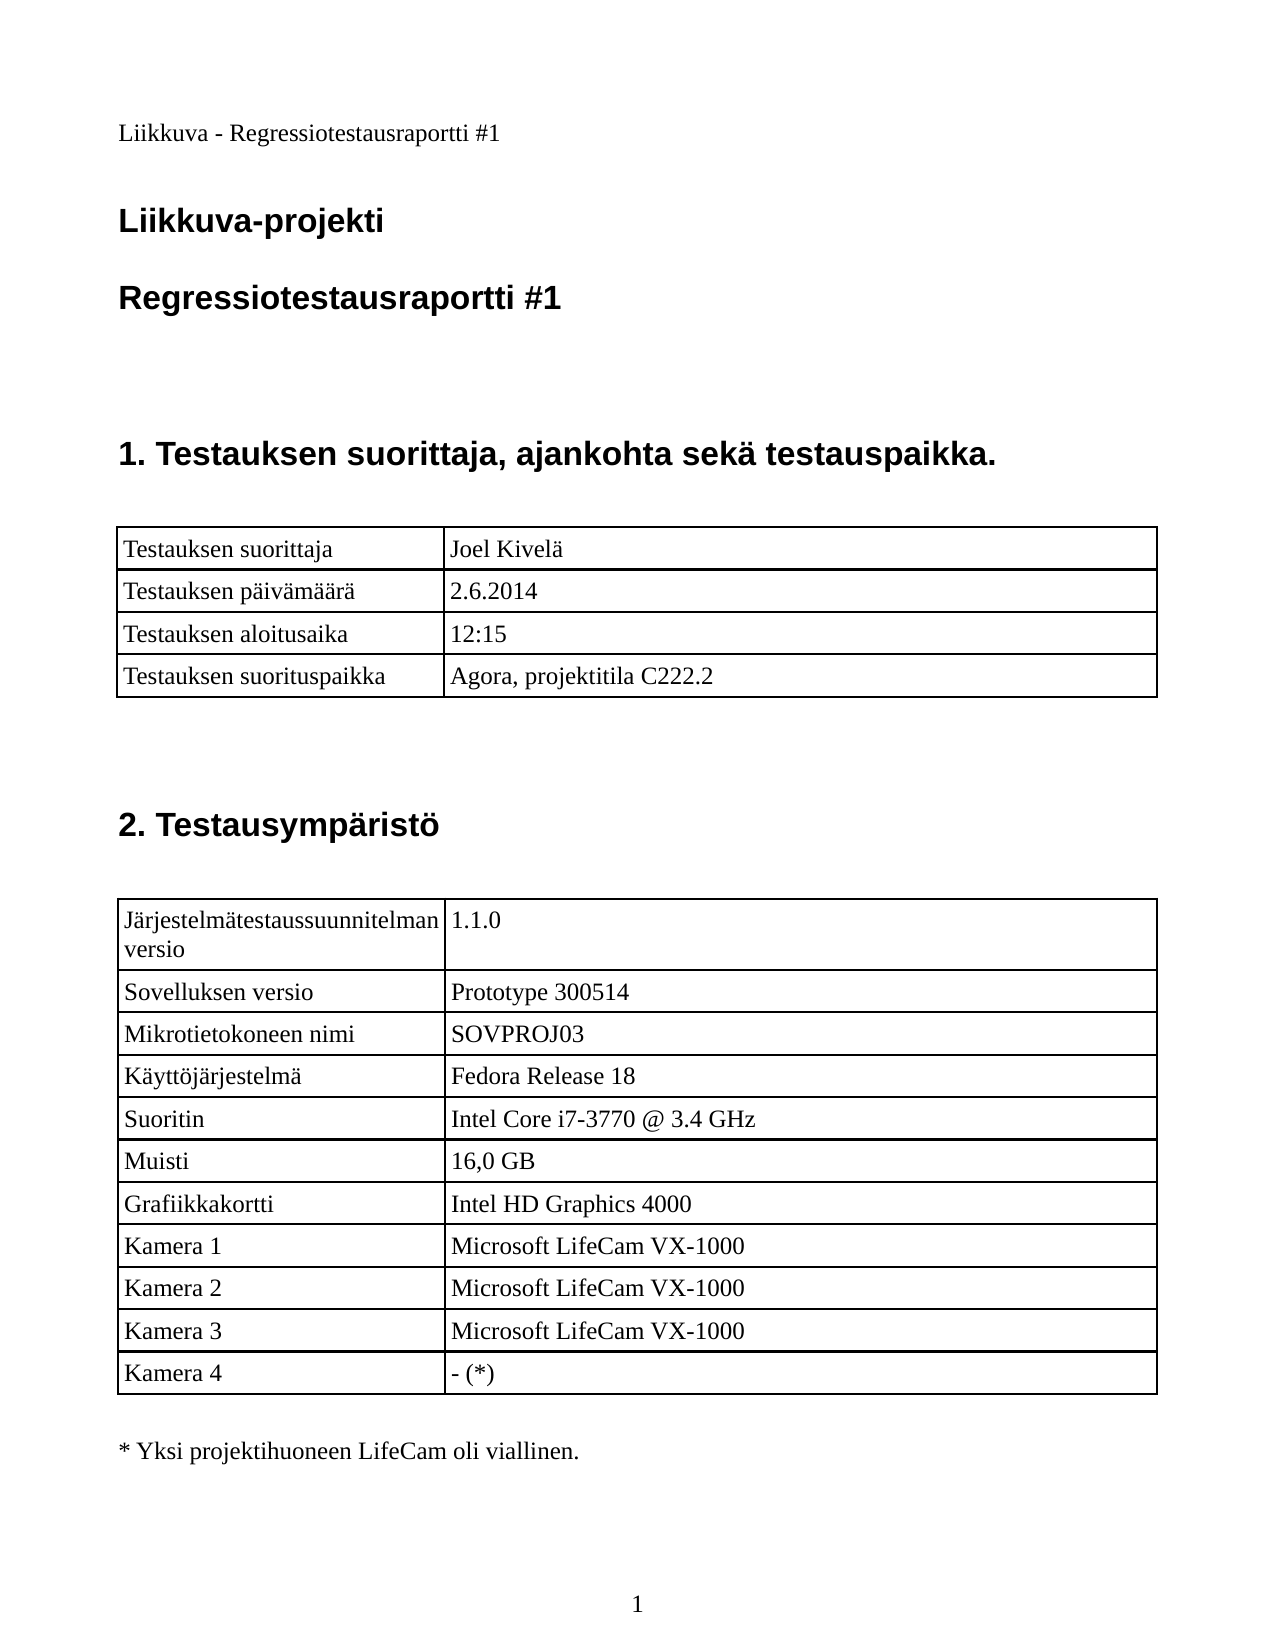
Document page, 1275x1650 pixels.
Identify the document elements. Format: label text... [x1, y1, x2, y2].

subtitle 2. Testausympäristö [118, 805, 1157, 844]
table_cell Testauksen suorituspaikka [118, 655, 443, 696]
table_cell Agora, projektitila C222.2 [445, 655, 1156, 696]
table_cell SOVPROJ03 [446, 1013, 1156, 1053]
table_header 1.1.0 [446, 900, 1156, 969]
table_cell Grafiikkakortti [119, 1183, 444, 1223]
table_cell 2.6.2014 [445, 571, 1156, 611]
table_cell Intel Core i7-3770 @ 3.4 GHz [446, 1098, 1156, 1138]
table_cell Microsoft LifeCam VX-1000 [446, 1268, 1156, 1308]
table_cell 16,0 GB [446, 1141, 1156, 1181]
table_cell Kamera 2 [119, 1268, 444, 1308]
table_cell Kamera 4 [119, 1353, 444, 1393]
table_cell Käyttöjärjestelmä [119, 1056, 444, 1096]
subtitle 1. Testauksen suorittaja, ajankohta sekä testauspaikka. [118, 433, 1157, 472]
table_header Joel Kivelä [445, 528, 1156, 568]
table_cell 12:15 [445, 613, 1156, 653]
table_cell Microsoft LifeCam VX-1000 [446, 1310, 1156, 1350]
table_cell Microsoft LifeCam VX-1000 [446, 1225, 1156, 1266]
table_cell Fedora Release 18 [446, 1056, 1156, 1096]
subtitle Regressiotestausraportti #1 [118, 277, 1157, 355]
table_cell Prototype 300514 [446, 971, 1156, 1011]
table_cell Muisti [119, 1141, 444, 1181]
table_cell Testauksen päivämäärä [118, 571, 443, 611]
table_header Järjestelmätestaussuunnitelman versio [119, 900, 444, 969]
text * Yksi projektihuoneen LifeCam oli viallinen. [118, 1436, 1157, 1465]
table_cell Mikrotietokoneen nimi [119, 1013, 444, 1053]
table_cell Intel HD Graphics 4000 [446, 1183, 1156, 1223]
table_cell Testauksen aloitusaika [118, 613, 443, 653]
table_header Testauksen suorittaja [118, 528, 443, 568]
table_cell Sovelluksen versio [119, 971, 444, 1011]
table_cell Kamera 1 [119, 1225, 444, 1266]
table_cell - (*) [446, 1353, 1156, 1393]
table_cell Suoritin [119, 1098, 444, 1138]
table_cell Kamera 3 [119, 1310, 444, 1350]
subtitle Liikkuva-projekti [118, 201, 1157, 240]
